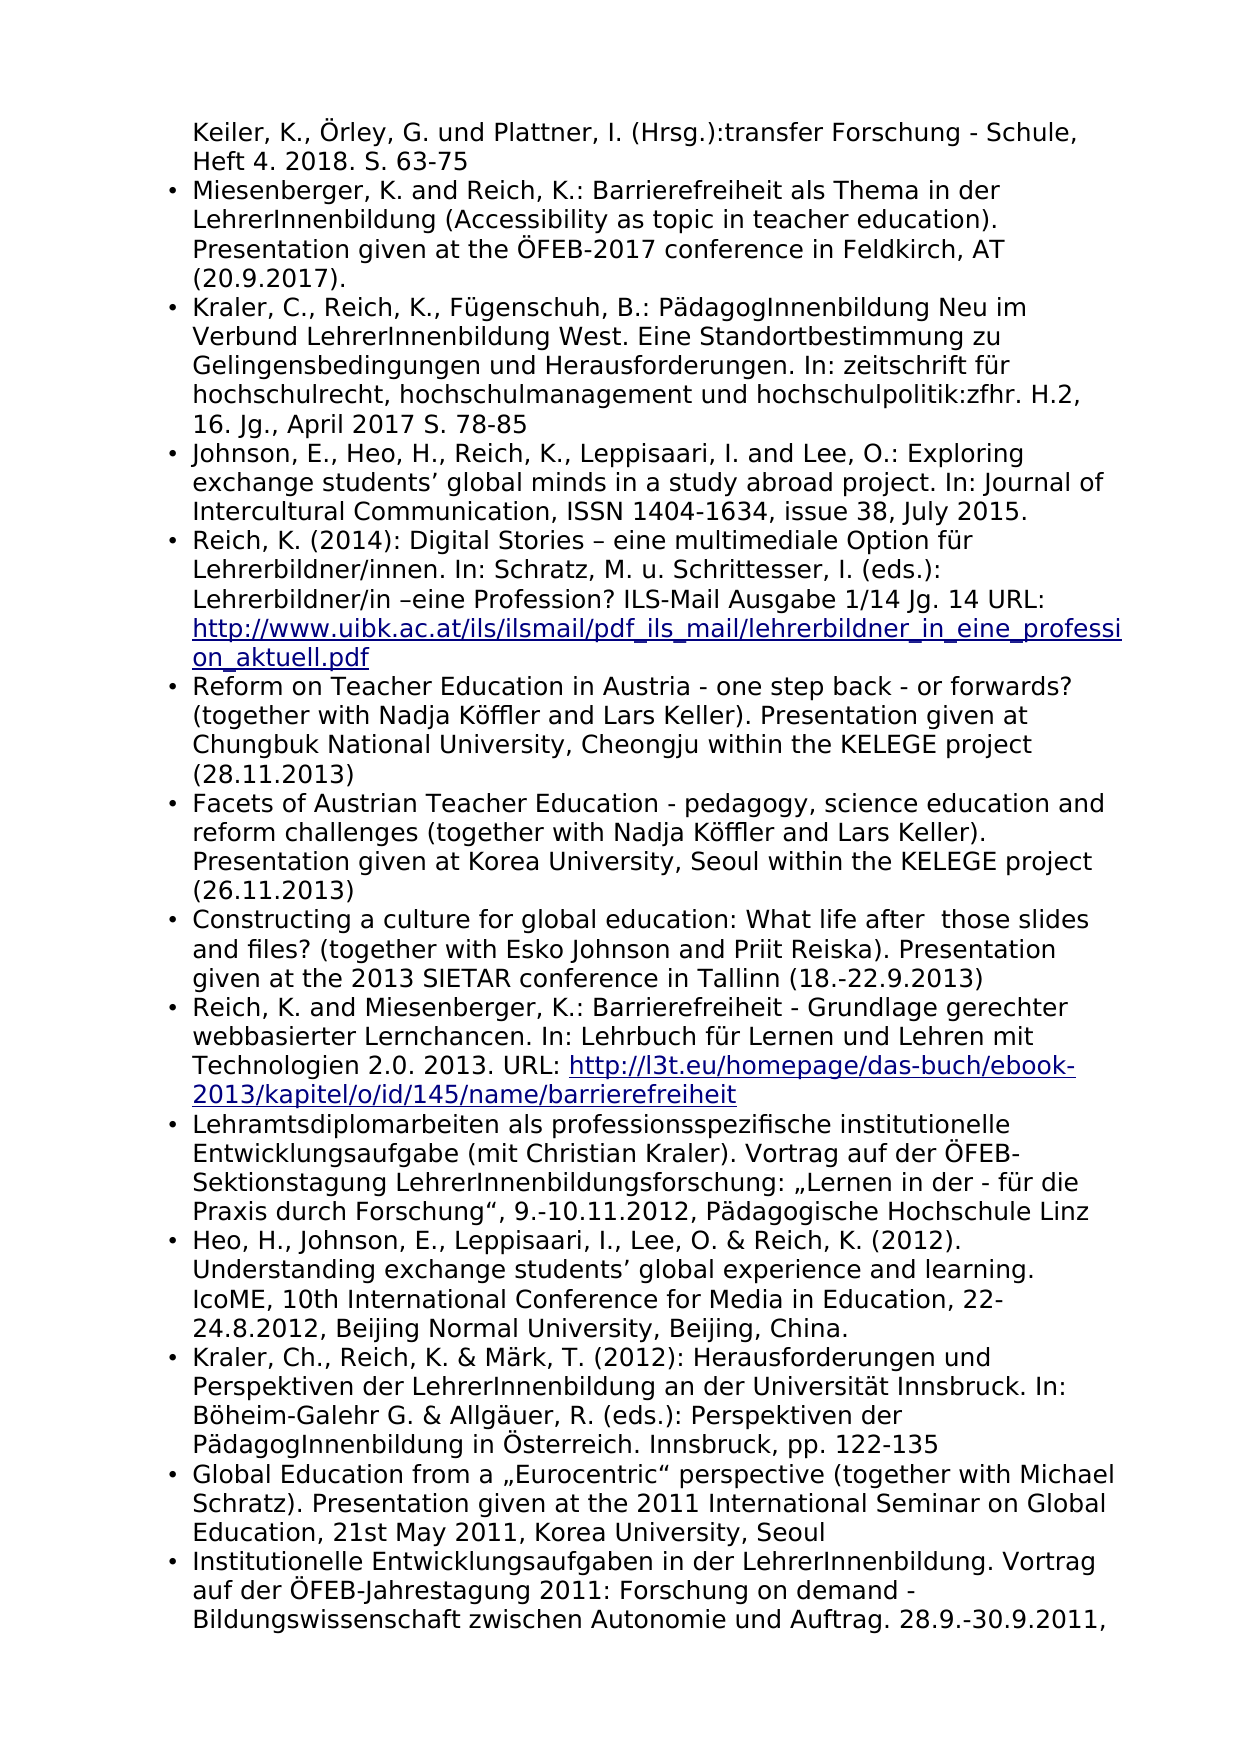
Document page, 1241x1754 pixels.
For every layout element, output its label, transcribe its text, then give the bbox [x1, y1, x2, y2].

list Constructing a culture for global education: What life after those slides and files? (together with Esko Johnson and Priit Reiska). Presentation given at the 2013 SIETAR conference in Tallinn (18.-22.9.2013) [177, 906, 1122, 993]
list Reich, K. and Miesenberger, K.: Barrierefreiheit - Grundlage gerechter webbasierter Lernchancen. In: Lehrbuch für Lernen und Lehren mit Technologien 2.0. 2013. URL: http://l3t.eu/homepage/das-buch/ebook-2013/kapitel/o/id/145/name/barrierefreiheit [177, 993, 1122, 1110]
list Lehramtsdiplomarbeiten als professionsspezifische institutionelle Entwicklungsaufgabe (mit Christian Kraler). Vortrag auf der ÖFEB-Sektionstagung LehrerInnenbildungsforschung: „Lernen in der - für die Praxis durch Forschung“, 9.-10.11.2012, Pädagogische Hochschule Linz [177, 1110, 1122, 1226]
list Heo, H., Johnson, E., Leppisaari, I., Lee, O. & Reich, K. (2012). Understanding exchange students’ global experience and learning. IcoME, 10th International Conference for Media in Education, 22-24.8.2012, Beijing Normal University, Beijing, China. [177, 1226, 1122, 1343]
list Reform on Teacher Education in Austria - one step back - or forwards? (together with Nadja Köffler and Lars Keller). Presentation given at Chungbuk National University, Cheongju within the KELEGE project (28.11.2013) [177, 672, 1122, 789]
list Facets of Austrian Teacher Education - pedagogy, science education and reform challenges (together with Nadja Köffler and Lars Keller). Presentation given at Korea University, Seoul within the KELEGE project (26.11.2013) [177, 789, 1122, 906]
list Kraler, Ch., Reich, K. & Märk, T. (2012): Herausforderungen und Perspektiven der LehrerInnenbildung an der Universität Innsbruck. In: Böheim-Galehr G. & Allgäuer, R. (eds.): Perspektiven der PädagogInnenbildung in Österreich. Innsbruck, pp. 122-135 [177, 1343, 1122, 1460]
list Institutionelle Entwicklungsaufgaben in der LehrerInnenbildung. Vortrag auf der ÖFEB-Jahrestagung 2011: Forschung on demand - Bildungswissenschaft zwischen Autonomie und Auftrag. 28.9.-30.9.2011, [177, 1547, 1122, 1635]
list Miesenberger, K. and Reich, K.: Barrierefreiheit als Thema in der LehrerInnenbildung (Accessibility as topic in teacher education). Presentation given at the ÖFEB-2017 conference in Feldkirch, AT (20.9.2017). [177, 176, 1122, 293]
list Johnson, E., Heo, H., Reich, K., Leppisaari, I. and Lee, O.: Exploring exchange students’ global minds in a study abroad project. In: Journal of Intercultural Communication, ISSN 1404-1634, issue 38, July 2015. [177, 439, 1122, 526]
list Reich, K. (2014): Digital Stories – eine multimediale Option für Lehrerbildner/innen. In: Schratz, M. u. Schrittesser, I. (eds.): Lehrerbildner/in –eine Profession? ILS-Mail Ausgabe 1/14 Jg. 14 URL: http://www.uibk.ac.at/ils/ilsmail/pdf_ils_mail/lehrerbildner_in_eine_profession_aktuell.pdf [177, 526, 1122, 672]
list Kraler, C., Reich, K., Fügenschuh, B.: PädagogInnenbildung Neu im Verbund LehrerInnenbildung West. Eine Standortbestimmung zu Gelingensbedingungen und Herausforderungen. In: zeitschrift für hochschulrecht, hochschulmanagement und hochschulpolitik:zfhr. H.2, 16. Jg., April 2017 S. 78-85 [177, 293, 1122, 439]
list Keiler, K., Örley, G. und Plattner, I. (Hrsg.):transfer Forschung - Schule, Heft 4. 2018. S. 63-75 [177, 118, 1122, 176]
list Global Education from a „Eurocentric“ perspective (together with Michael Schratz). Presentation given at the 2011 International Seminar on Global Education, 21st May 2011, Korea University, Seoul [177, 1460, 1122, 1547]
